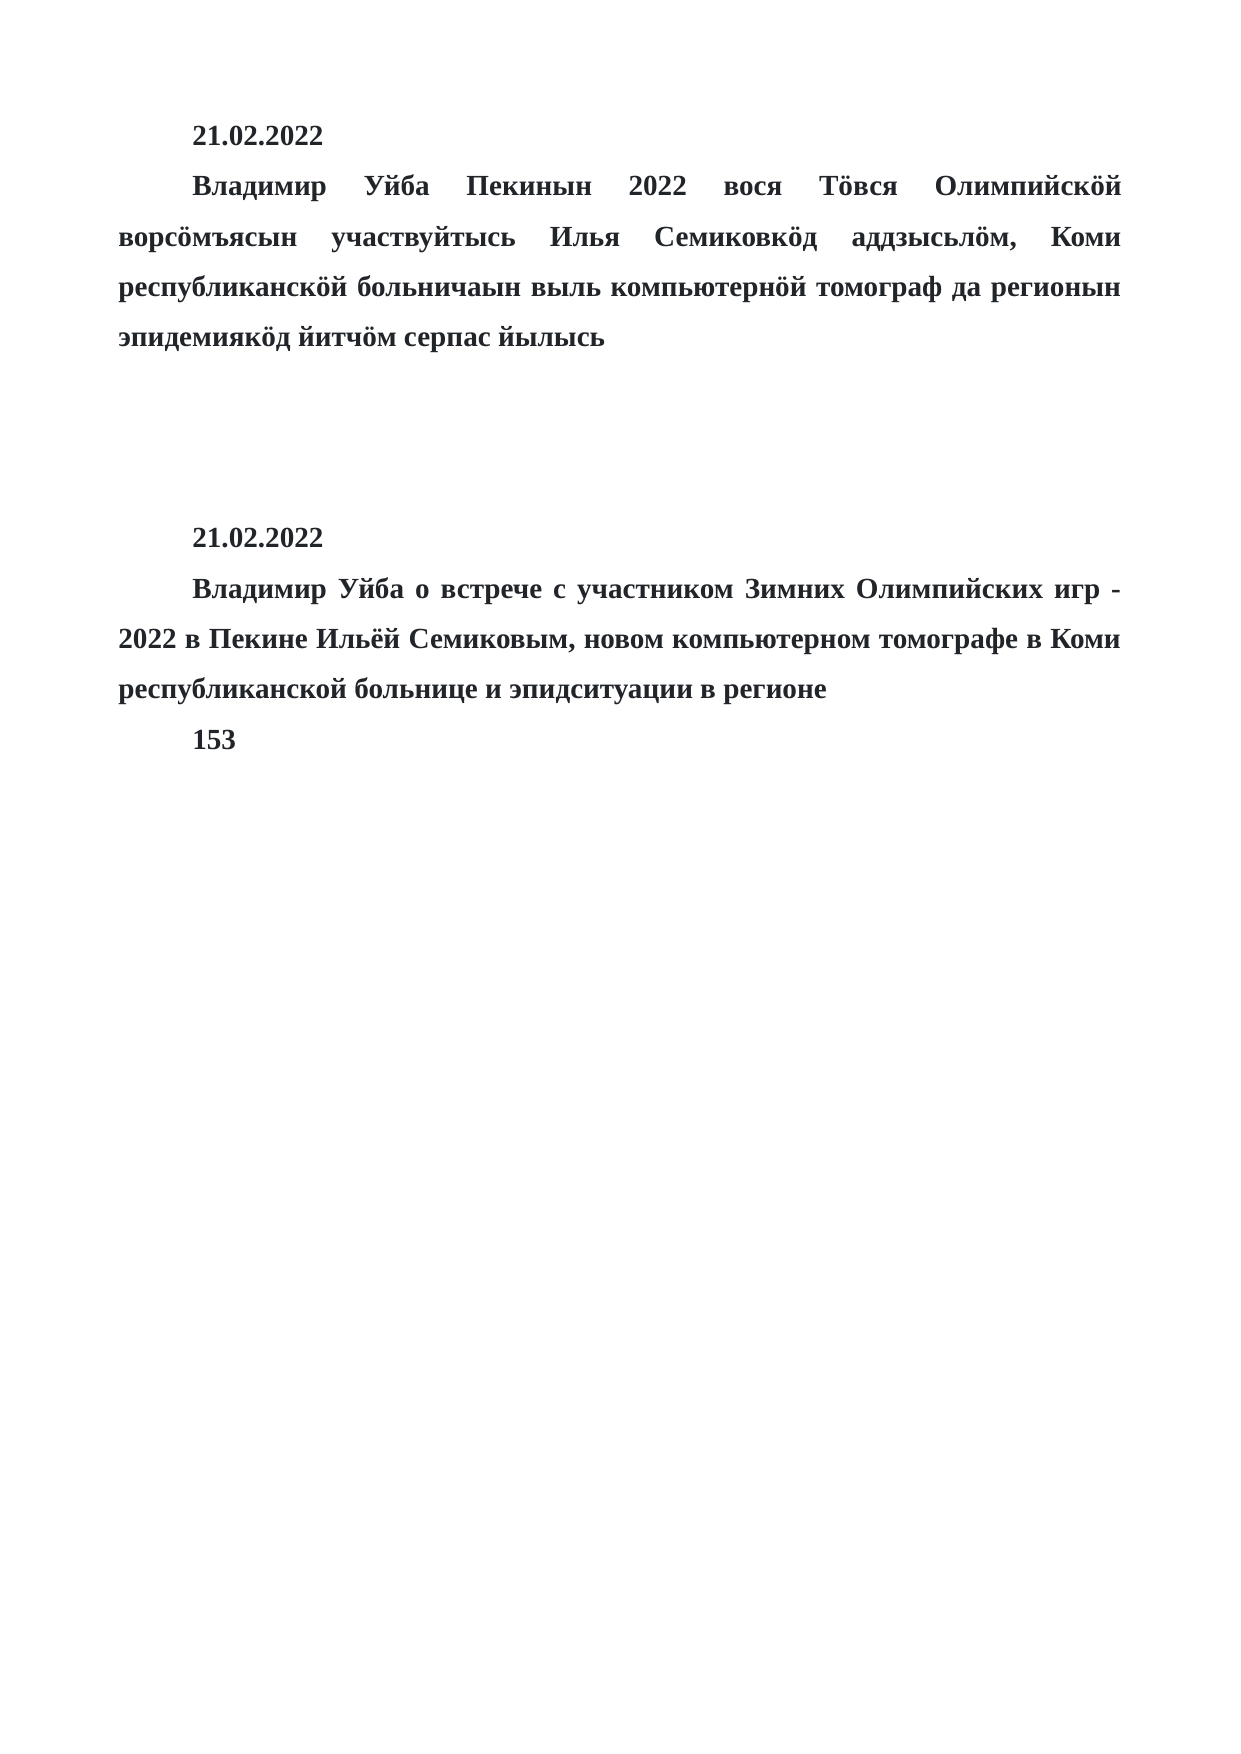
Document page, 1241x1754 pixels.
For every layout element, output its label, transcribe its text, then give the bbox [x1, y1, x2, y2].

text 153 [118, 722, 1122, 755]
subtitle 21.02.2022 [118, 521, 1122, 554]
subtitle 21.02.2022 [118, 118, 1122, 152]
subtitle Владимир Уйба о встрече с участником Зимних Олимпийских игр - 2022 в Пекине Ильёй Семиковым, новом компьютерном томографе в Коми республиканской больнице и эпидситуации в регионе [118, 571, 1122, 705]
subtitle Владимир Уйба Пекинын 2022 вося Тӧвся Олимпийскӧй ворсӧмъясын участвуйтысь Илья Семиковкӧд аддзысьлӧм, Коми республиканскӧй больничаын выль компьютернӧй томограф да регионын эпидемиякӧд йитчӧм серпас йылысь [118, 168, 1122, 353]
